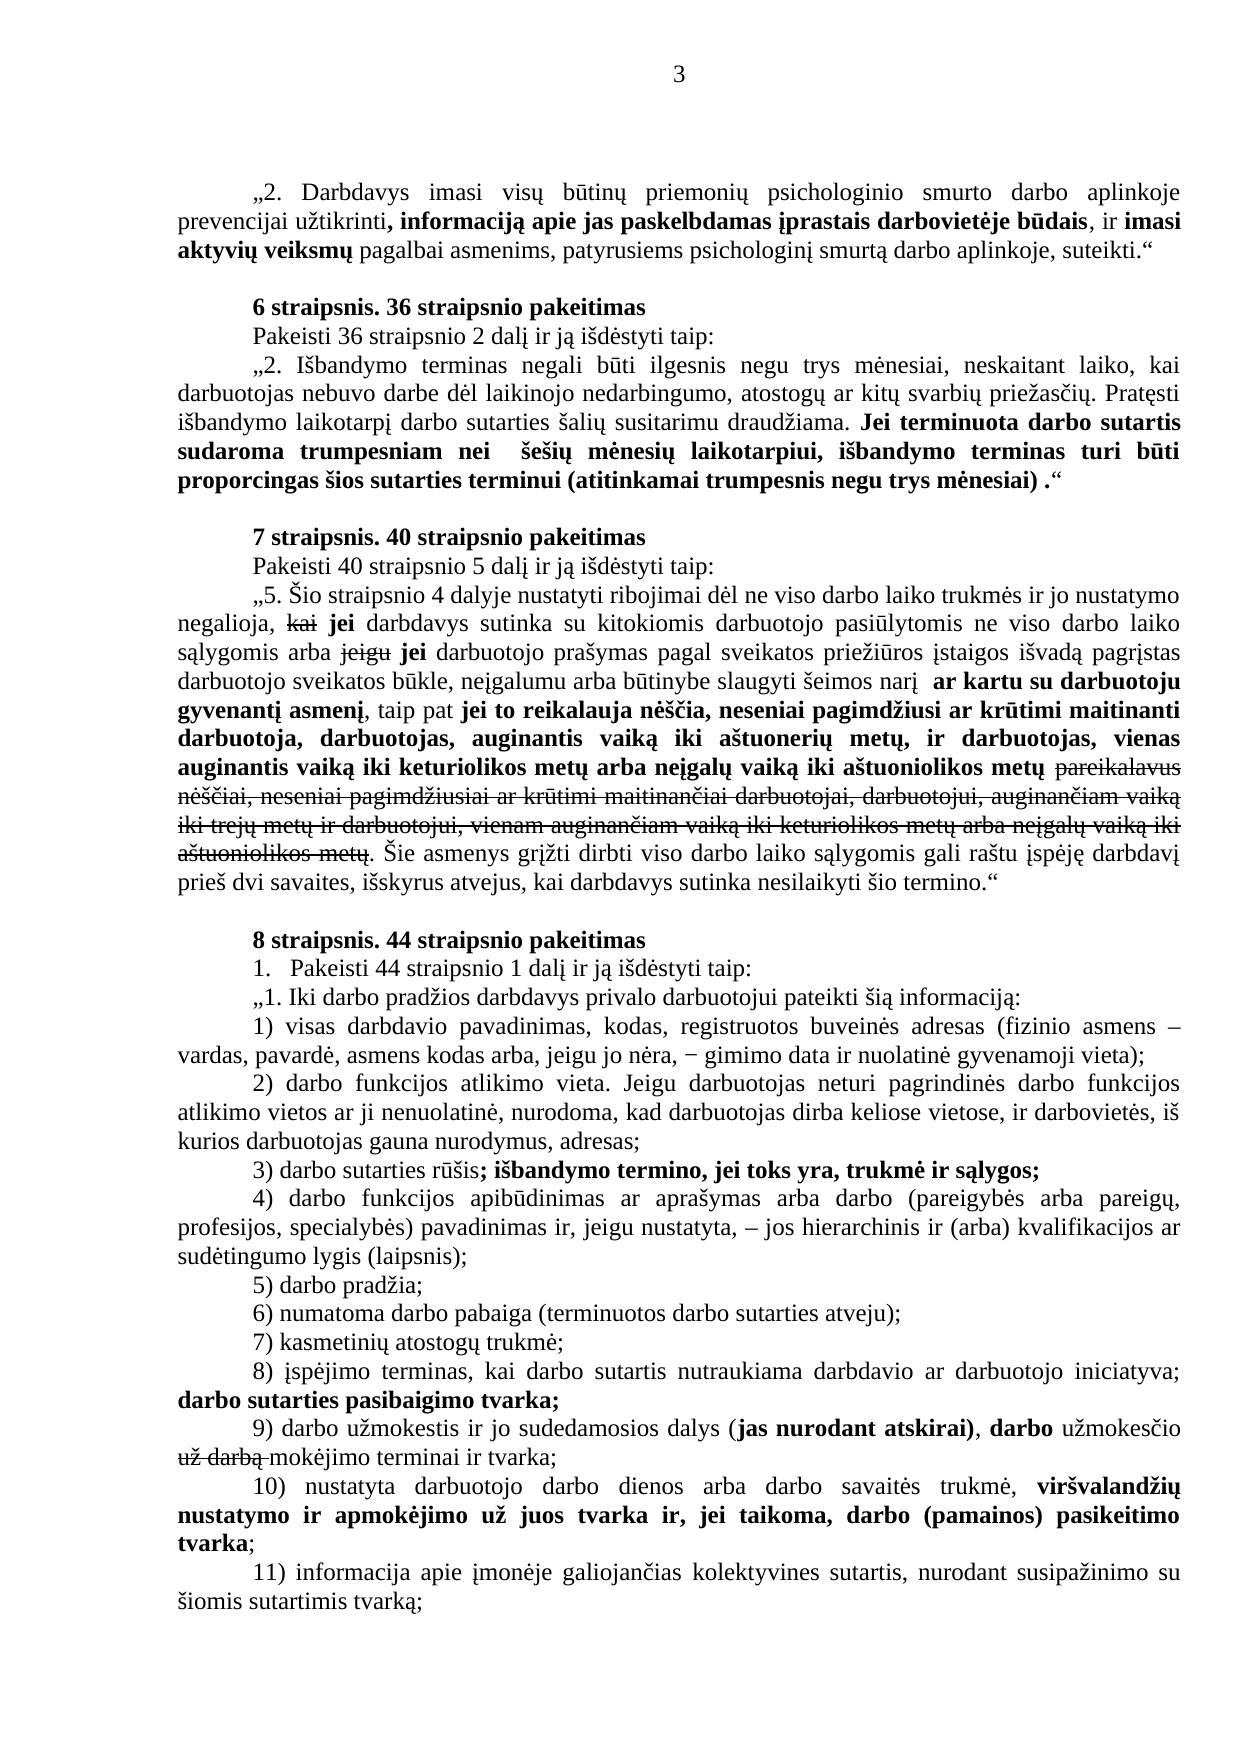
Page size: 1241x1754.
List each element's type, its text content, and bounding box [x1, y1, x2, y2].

text 6) numatoma darbo pabaiga (terminuotos darbo sutarties atveju); [177, 1298, 1181, 1327]
text „5. Šio straipsnio 4 dalyje nustatyti ribojimai dėl ne viso darbo laiko trukmės ir jo nustatymo negalioja, kai jei darbdavys sutinka su kitokiomis darbuotojo pasiūlytomis ne viso darbo laiko sąlygomis arba jeigu jei darbuotojo prašymas pagal sveikatos priežiūros įstaigos išvadą pagrįstas darbuotojo sveikatos būkle, neįgalumu arba būtinybe slaugyti šeimos narį ar kartu su darbuotoju gyvenantį asmenį, taip pat jei to reikalauja nėščia, neseniai pagimdžiusi ar krūtimi maitinanti darbuotoja, darbuotojas, auginantis vaiką iki aštuonerių metų, ir darbuotojas, vienas auginantis vaiką iki keturiolikos metų arba neįgalų vaiką iki aštuoniolikos metų pareikalavus nėščiai, neseniai pagimdžiusiai ar krūtimi maitinančiai darbuotojai, darbuotojui, auginančiam vaiką iki trejų metų ir darbuotojui, vienam auginančiam vaiką iki keturiolikos metų arba neįgalų vaiką iki aštuoniolikos metų. Šie asmenys grįžti dirbti viso darbo laiko sąlygomis gali raštu įspėję darbdavį prieš dvi savaites, išskyrus atvejus, kai darbdavys sutinka nesilaikyti šio termino.“ [177, 798, 1181, 825]
text 3) darbo sutarties rūšis; išbandymo termino, jei toks yra, trukmė ir sąlygos; [177, 1155, 1181, 1183]
text 8 straipsnis. 44 straipsnio pakeitimas [177, 925, 1181, 953]
text 5) darbo pradžia; [177, 1270, 1181, 1298]
text 7) kasmetinių atostogų trukmė; [177, 1327, 1181, 1356]
text 6 straipsnis. 36 straipsnio pakeitimas [177, 292, 1181, 321]
text „5. Šio straipsnio 4 dalyje nustatyti ribojimai dėl ne viso darbo laiko trukmės ir jo nustatymo negalioja, kai jei darbdavys sutinka su kitokiomis darbuotojo pasiūlytomis ne viso darbo laiko sąlygomis arba jeigu jei darbuotojo prašymas pagal sveikatos priežiūros įstaigos išvadą pagrįstas darbuotojo sveikatos būkle, neįgalumu arba būtinybe slaugyti šeimos narį ar kartu su darbuotoju gyvenantį asmenį, taip pat jei to reikalauja nėščia, neseniai pagimdžiusi ar krūtimi maitinanti darbuotoja, darbuotojas, auginantis vaiką iki aštuonerių metų, ir darbuotojas, vienas auginantis vaiką iki keturiolikos metų arba neįgalų vaiką iki aštuoniolikos metų pareikalavus nėščiai, neseniai pagimdžiusiai ar krūtimi maitinančiai darbuotojai, darbuotojui, auginančiam vaiką iki trejų metų ir darbuotojui, vienam auginančiam vaiką iki keturiolikos metų arba neįgalų vaiką iki aštuoniolikos metų. Šie asmenys grįžti dirbti viso darbo laiko sąlygomis gali raštu įspėję darbdavį prieš dvi savaites, išskyrus atvejus, kai darbdavys sutinka nesilaikyti šio termino.“ [177, 826, 1181, 896]
text 9) darbo užmokestis ir jo sudedamosios dalys (jas nurodant atskirai), darbo užmokesčio už darbą mokėjimo terminai ir tvarka; [177, 1413, 1181, 1471]
text 1. Pakeisti 44 straipsnio 1 dalį ir ją išdėstyti taip: [252, 953, 1181, 982]
text 1) visas darbdavio pavadinimas, kodas, registruotos buveinės adresas (fizinio asmens – vardas, pavardė, asmens kodas arba, jeigu jo nėra, − gimimo data ir nuolatinė gyvenamoji vieta); [177, 1011, 1181, 1068]
text 10) nustatyta darbuotojo darbo dienos arba darbo savaitės trukmė, viršvalandžių nustatymo ir apmokėjimo už juos tvarka ir, jei taikoma, darbo (pamainos) pasikeitimo tvarka; [177, 1471, 1181, 1557]
text „1. Iki darbo pradžios darbdavys privalo darbuotojui pateikti šią informaciją: [177, 982, 1181, 1011]
text Pakeisti 36 straipsnio 2 dalį ir ją išdėstyti taip: [177, 321, 1181, 350]
text „2. Darbdavys imasi visų būtinų priemonių psichologinio smurto darbo aplinkoje prevencijai užtikrinti, informaciją apie jas paskelbdamas įprastais darbovietėje būdais, ir imasi aktyvių veiksmų pagalbai asmenims, patyrusiems psichologinį smurtą darbo aplinkoje, suteikti.“ [177, 177, 1181, 263]
text 7 straipsnis. 40 straipsnio pakeitimas [177, 522, 1181, 551]
text „2. Išbandymo terminas negali būti ilgesnis negu trys mėnesiai, neskaitant laiko, kai darbuotojas nebuvo darbe dėl laikinojo nedarbingumo, atostogų ar kitų svarbių priežasčių. Pratęsti išbandymo laikotarpį darbo sutarties šalių susitarimu draudžiama. Jei terminuota darbo sutartis sudaroma trumpesniam nei šešių mėnesių laikotarpiui, išbandymo terminas turi būti proporcingas šios sutarties terminui (atitinkamai trumpesnis negu trys mėnesiai) .“ [177, 350, 1181, 493]
text 2) darbo funkcijos atlikimo vieta. Jeigu darbuotojas neturi pagrindinės darbo funkcijos atlikimo vietos ar ji nenuolatinė, nurodoma, kad darbuotojas dirba keliose vietose, ir darbovietės, iš kurios darbuotojas gauna nurodymus, adresas; [177, 1068, 1181, 1155]
text 8) įspėjimo terminas, kai darbo sutartis nutraukiama darbdavio ar darbuotojo iniciatyva; darbo sutarties pasibaigimo tvarka; [177, 1356, 1181, 1413]
text „5. Šio straipsnio 4 dalyje nustatyti ribojimai dėl ne viso darbo laiko trukmės ir jo nustatymo negalioja, kai jei darbdavys sutinka su kitokiomis darbuotojo pasiūlytomis ne viso darbo laiko sąlygomis arba jeigu jei darbuotojo prašymas pagal sveikatos priežiūros įstaigos išvadą pagrįstas darbuotojo sveikatos būkle, neįgalumu arba būtinybe slaugyti šeimos narį ar kartu su darbuotoju gyvenantį asmenį, taip pat jei to reikalauja nėščia, neseniai pagimdžiusi ar krūtimi maitinanti darbuotoja, darbuotojas, auginantis vaiką iki aštuonerių metų, ir darbuotojas, vienas auginantis vaiką iki keturiolikos metų arba neįgalų vaiką iki aštuoniolikos metų pareikalavus nėščiai, neseniai pagimdžiusiai ar krūtimi maitinančiai darbuotojai, darbuotojui, auginančiam vaiką iki trejų metų ir darbuotojui, vienam auginančiam vaiką iki keturiolikos metų arba neįgalų vaiką iki aštuoniolikos metų. Šie asmenys grįžti dirbti viso darbo laiko sąlygomis gali raštu įspėję darbdavį prieš dvi savaites, išskyrus atvejus, kai darbdavys sutinka nesilaikyti šio termino.“ [177, 580, 1181, 797]
text 11) informacija apie įmonėje galiojančias kolektyvines sutartis, nurodant susipažinimo su šiomis sutartimis tvarką; [177, 1557, 1181, 1615]
text 4) darbo funkcijos apibūdinimas ar aprašymas arba darbo (pareigybės arba pareigų, profesijos, specialybės) pavadinimas ir, jeigu nustatyta, – jos hierarchinis ir (arba) kvalifikacijos ar sudėtingumo lygis (laipsnis); [177, 1183, 1181, 1270]
text Pakeisti 40 straipsnio 5 dalį ir ją išdėstyti taip: [177, 551, 1181, 580]
